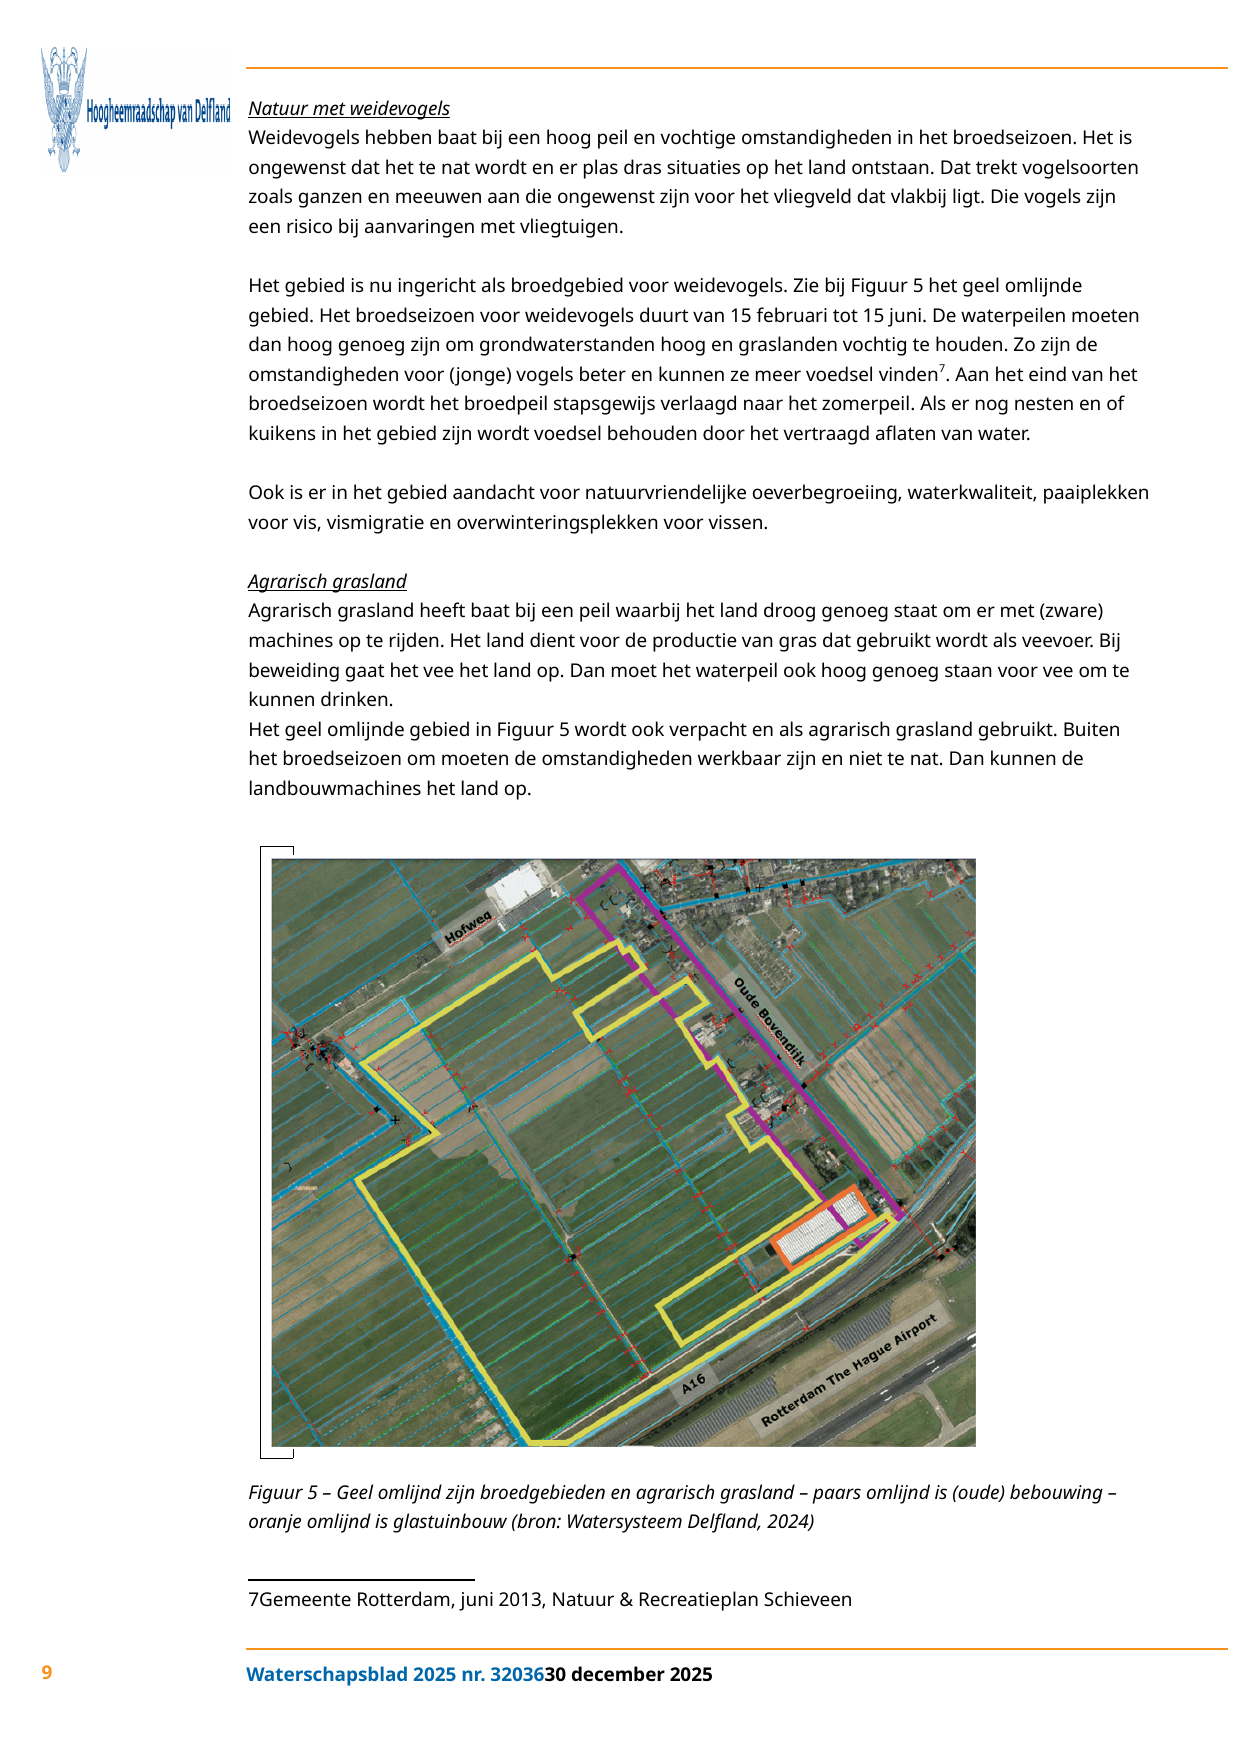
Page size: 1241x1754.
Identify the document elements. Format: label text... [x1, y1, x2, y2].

text Gemeente Rotterdam, juni 2013, Natuur & Recreatieplan Schieveen [248, 1586, 1152, 1612]
picture [41, 47, 231, 172]
text Agrarisch grasland [248, 568, 1152, 594]
text Agrarisch grasland heeft baat bij een peil waarbij het land droog genoeg staat om er met (zware) machines op te rijden. Het land dient voor de productie van gras dat gebruikt wordt als veevoer. Bij beweiding gaat het vee het land op. Dan moet het waterpeil ook hoog genoeg staan voor vee om te kunnen drinken. [248, 598, 1152, 712]
text Figuur 5 – Geel omlijnd zijn broedgebieden en agrarisch grasland – paars omlijnd is (oude) bebouwing – oranje omlijnd is glastuinbouw (bron: Watersysteem Delfland, 2024) [248, 1479, 1152, 1534]
text Het gebied is nu ingericht als broedgebied voor weidevogels. Zie bij Figuur 5 het geel omlijnde gebied. Het broedseizoen voor weidevogels duurt van 15 februari tot 15 juni. De waterpeilen moeten dan hoog genoeg zijn om grondwaterstanden hoog en graslanden vochtig te houden. Zo zijn de omstandigheden voor (jonge) vogels beter en kunnen ze meer voedsel vinden. Aan het eind van het broedseizoen wordt het broedpeil stapsgewijs verlaagd naar het zomerpeil. Als er nog nesten en of kuikens in het gebied zijn wordt voedsel behouden door het vertraagd aflaten van water. [248, 272, 1152, 446]
text Ook is er in het gebied aandacht voor natuurvriendelijke oeverbegroeiing, waterkwaliteit, paaiplekken voor vis, vismigratie en overwinteringsplekken voor vissen. [248, 479, 1152, 535]
text Natuur met weidevogels [248, 95, 1152, 121]
text Het geel omlijnde gebied in Figuur 5 wordt ook verpacht en als agrarisch grasland gebruikt. Buiten het broedseizoen om moeten de omstandigheden werkbaar zijn en niet te nat. Dan kunnen de landbouwmachines het land op. [248, 716, 1152, 801]
text Weidevogels hebben baat bij een hoog peil en vochtige omstandigheden in het broedseizoen. Het is ongewenst dat het te nat wordt en er plas dras situaties op het land ontstaan. Dat trekt vogelsoorten zoals ganzen en meeuwen aan die ongewenst zijn voor het vliegveld dat vlakbij ligt. Die vogels zijn een risico bij aanvaringen met vliegtuigen. [248, 124, 1152, 239]
picture [268, 855, 978, 1449]
